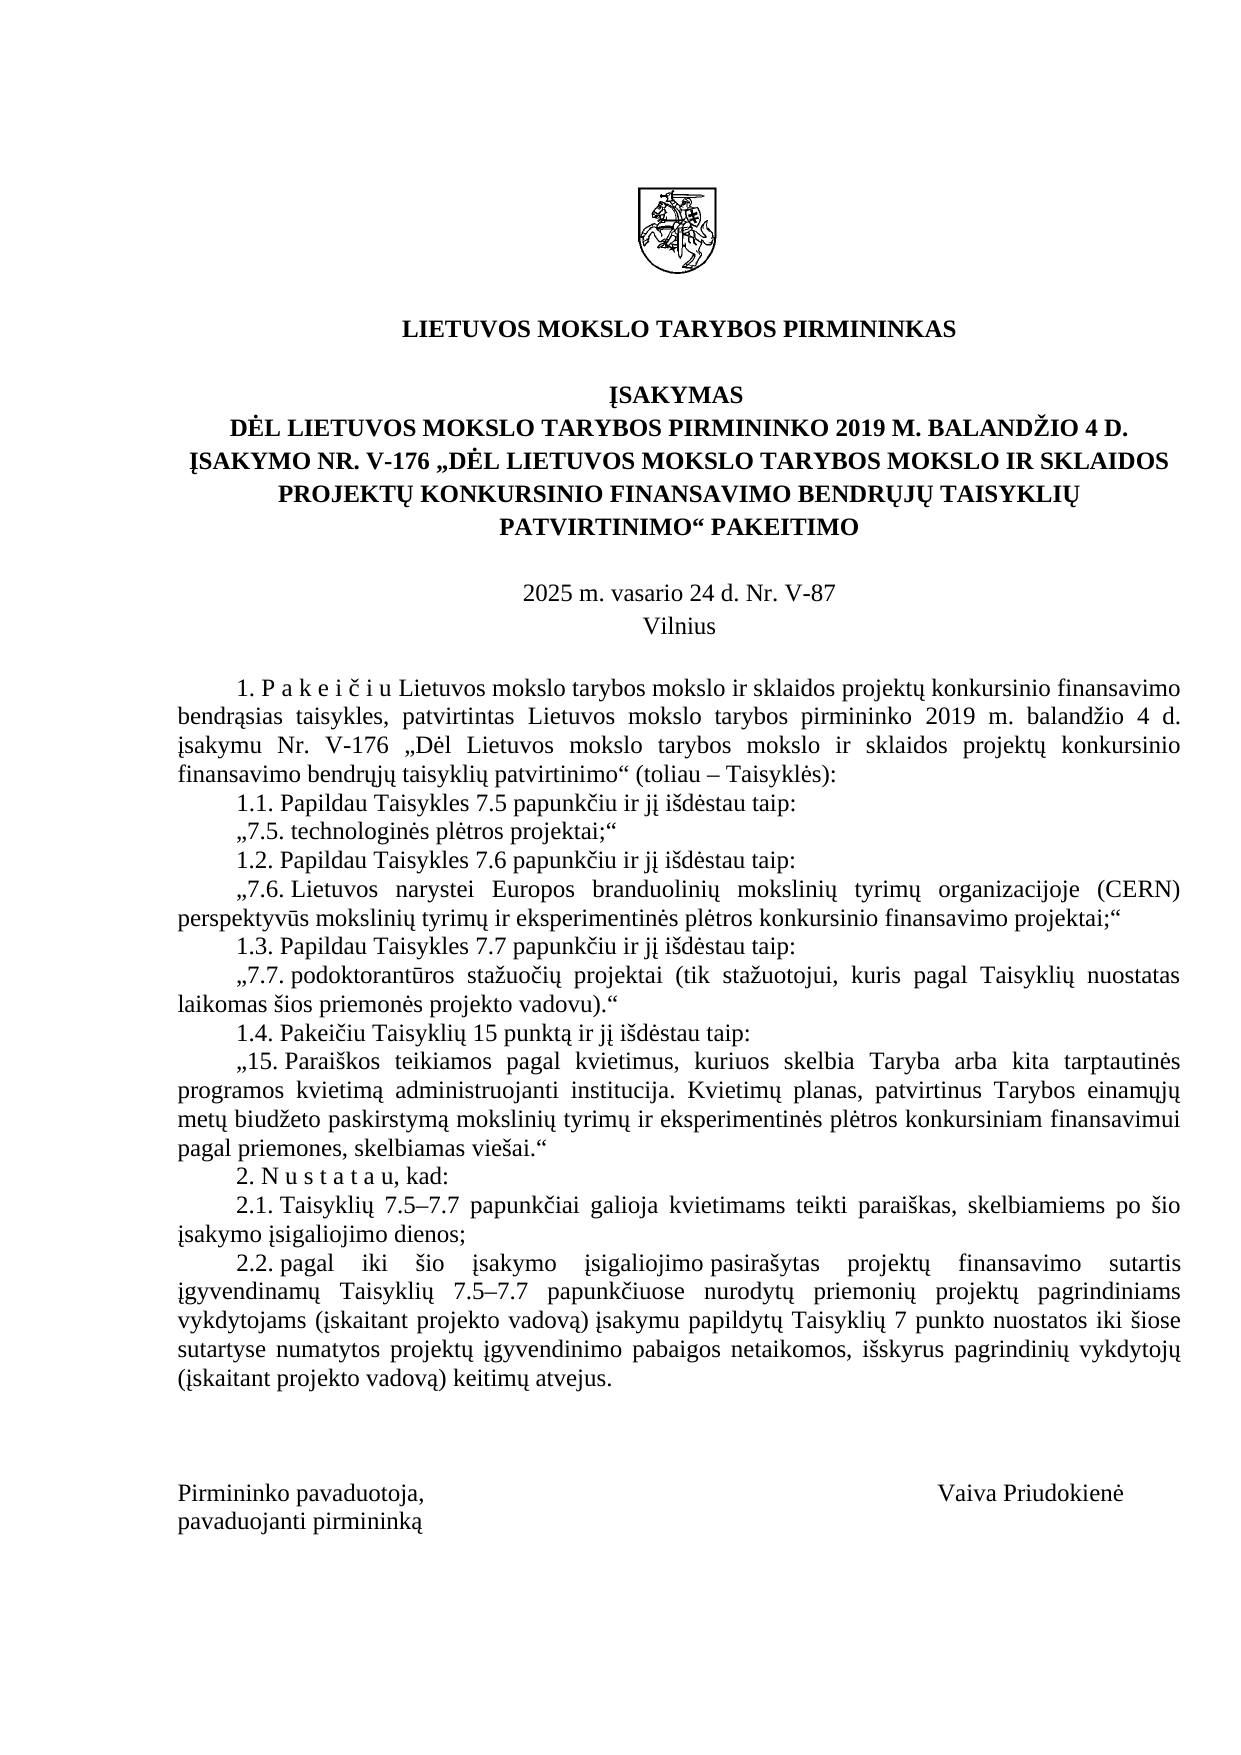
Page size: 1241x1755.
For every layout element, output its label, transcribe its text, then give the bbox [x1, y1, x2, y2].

text 2025 m. vasario 24 d. Nr. V-87 [177, 578, 1181, 607]
text „15. Paraiškos teikiamos pagal kvietimus, kuriuos skelbia Taryba arba kita tarptautinės programos kvietimą administruojanti institucija. Kvietimų planas, patvirtinus Tarybos einamųjų metų biudžeto paskirstymą mokslinių tyrimų ir eksperimentinės plėtros konkursiniam finansavimui pagal priemones, skelbiamas viešai.“ [177, 1046, 1181, 1161]
text LIETUVOS MOKSLO TARYBOS PIRMININKAS [177, 314, 1181, 342]
text „7.6. Lietuvos narystei Europos branduolinių mokslinių tyrimų organizacijoje (CERN) perspektyvūs mokslinių tyrimų ir eksperimentinės plėtros konkursinio finansavimo projektai;“ [177, 874, 1181, 931]
text 1.2. Papildau Taisykles 7.6 papunkčiu ir jį išdėstau taip: [177, 845, 1181, 874]
text Pirmininko pavaduotoja, Vaiva Priudokienė [177, 1478, 1183, 1506]
text „7.5. technologinės plėtros projektai;“ [177, 816, 1181, 845]
text pavaduojanti pirmininką [177, 1506, 1183, 1535]
text 2.2. pagal iki šio įsakymo įsigaliojimo pasirašytas projektų finansavimo sutartis įgyvendinamų Taisyklių 7.5–7.7 papunkčiuose nurodytų priemonių projektų pagrindiniams vykdytojams (įskaitant projekto vadovą) įsakymu papildytų Taisyklių 7 punkto nuostatos iki šiose sutartyse numatytos projektų įgyvendinimo pabaigos netaikomos, išskyrus pagrindinių vykdytojų (įskaitant projekto vadovą) keitimų atvejus. [177, 1248, 1181, 1391]
text Vilnius [177, 611, 1181, 639]
text ĮSAKYMAS [177, 380, 1181, 408]
text 1.3. Papildau Taisykles 7.7 papunkčiu ir jį išdėstau taip: [177, 931, 1181, 960]
text dėl LIETUVOS MOKSLO TARYBOS PIRMININKO 2019 M. BALANDŽIO 4 D. įSAKYMO NR. V-176 „DĖL LIETUVOS MOKSLO TARYBOS MOKSLO IR SKLAIDOS PROJEKTŲ KONKURSINIO FINANSAVIMO BENDRŲJŲ TAISYKLIŲ PATVIRTINIMO“ PAKEITIMO [177, 413, 1181, 541]
text 2. N u s t a t a u, kad: [177, 1161, 1181, 1190]
text 1.1. Papildau Taisykles 7.5 papunkčiu ir jį išdėstau taip: [177, 788, 1183, 816]
text 2.1. Taisyklių 7.5–7.7 papunkčiai galioja kvietimams teikti paraiškas, skelbiamiems po šio įsakymo įsigaliojimo dienos; [177, 1190, 1181, 1248]
text 1. P a k e i č i u Lietuvos mokslo tarybos mokslo ir sklaidos projektų konkursinio finansavimo bendrąsias taisykles, patvirtintas Lietuvos mokslo tarybos pirmininko 2019 m. balandžio 4 d. įsakymu Nr. V-176 „Dėl Lietuvos mokslo tarybos mokslo ir sklaidos projektų konkursinio finansavimo bendrųjų taisyklių patvirtinimo“ (toliau – Taisyklės): [177, 673, 1181, 788]
text 1.4. Pakeičiu Taisyklių 15 punktą ir jį išdėstau taip: [177, 1018, 1181, 1046]
text „7.7. podoktorantūros stažuočių projektai (tik stažuotojui, kuris pagal Taisyklių nuostatas laikomas šios priemonės projekto vadovu).“ [177, 960, 1181, 1018]
